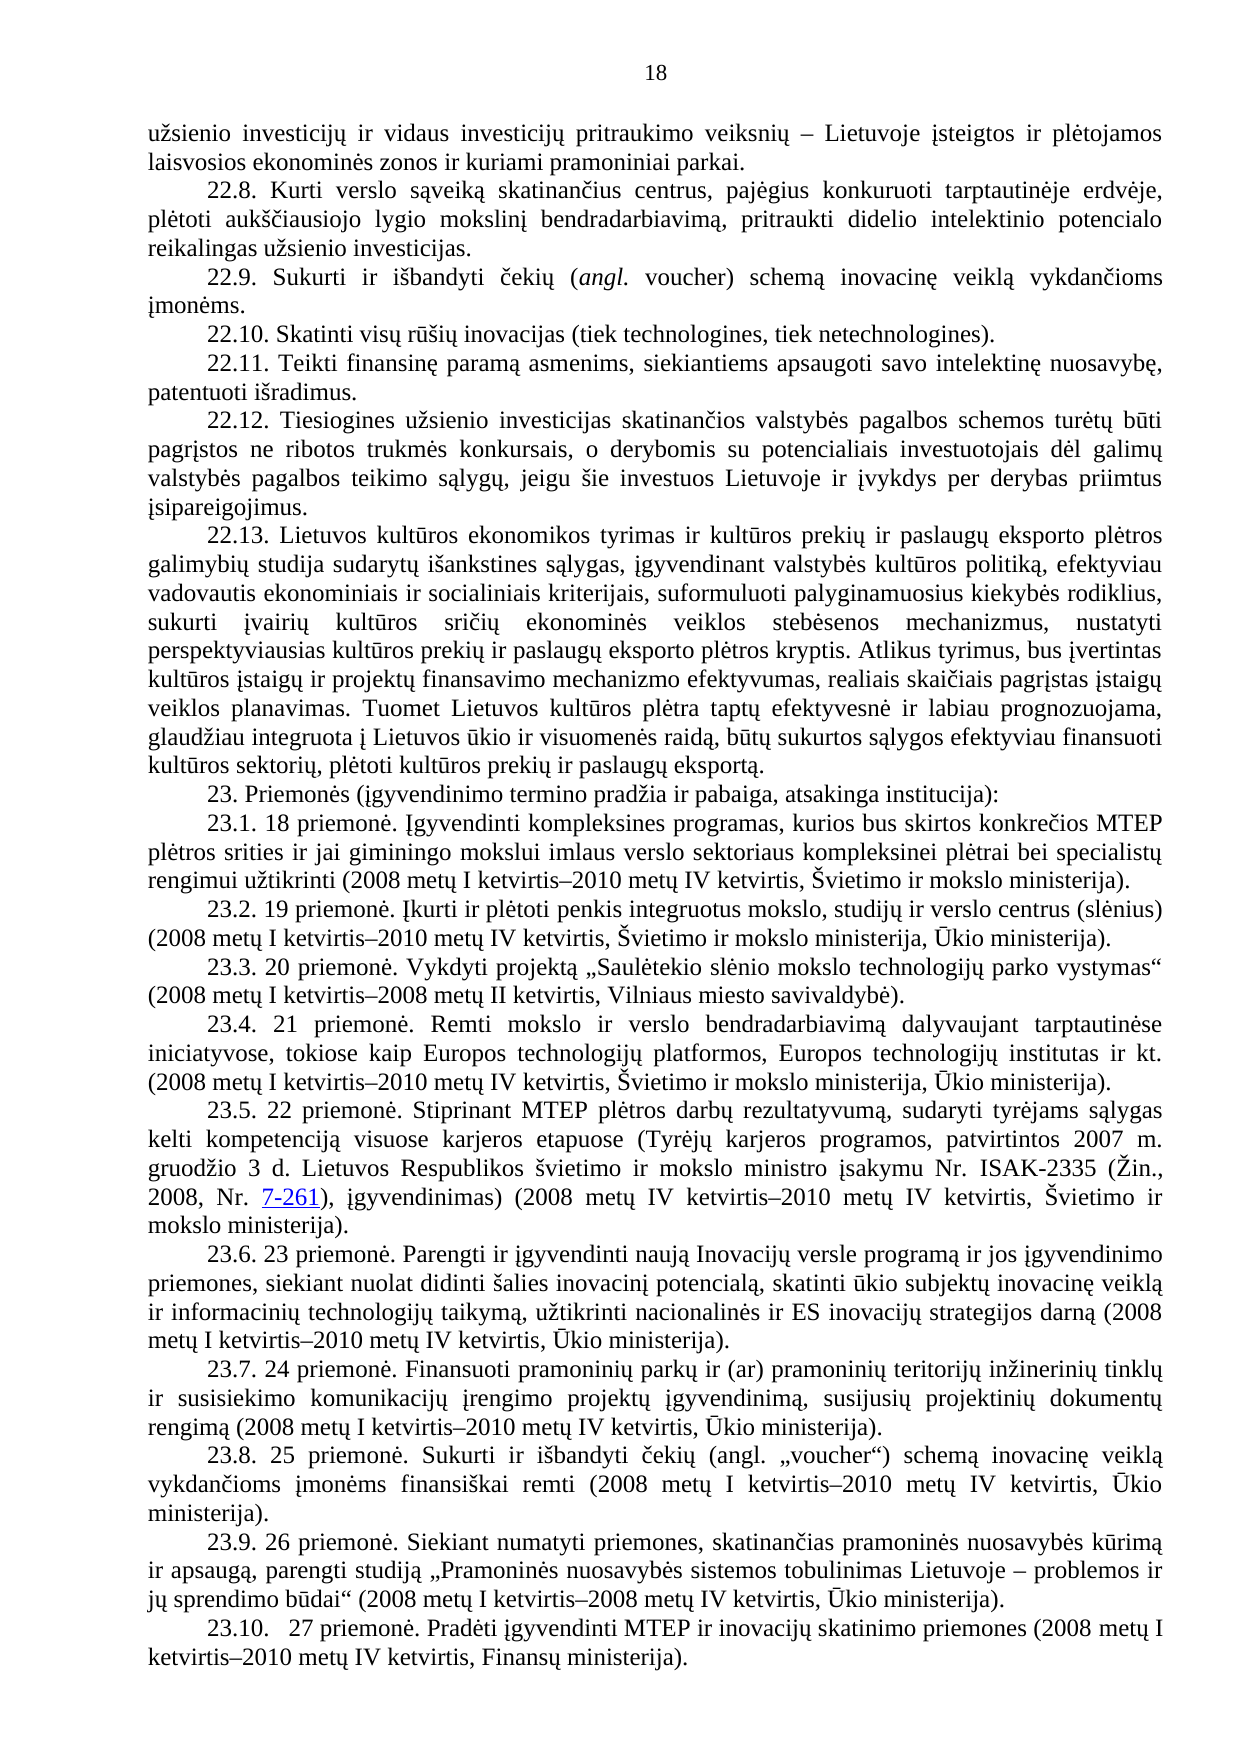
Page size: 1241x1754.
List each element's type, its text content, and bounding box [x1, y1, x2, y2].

text 23. Priemonės (įgyvendinimo termino pradžia ir pabaiga, atsakinga institucija): [148, 779, 1163, 808]
text užsienio investicijų ir vidaus investicijų pritraukimo veiksnių – Lietuvoje įsteigtos ir plėtojamos laisvosios ekonominės zonos ir kuriami pramoniniai parkai. [148, 118, 1163, 176]
text 23.2. 19 priemonė. Įkurti ir plėtoti penkis integruotus mokslo, studijų ir verslo centrus (slėnius) (2008 metų I ketvirtis–2010 metų IV ketvirtis, Švietimo ir mokslo ministerija, Ūkio ministerija). [148, 894, 1163, 952]
text 23.1. 18 priemonė. Įgyvendinti kompleksines programas, kurios bus skirtos konkrečios MTEP plėtros srities ir jai giminingo mokslui imlaus verslo sektoriaus kompleksinei plėtrai bei specialistų rengimui užtikrinti (2008 metų I ketvirtis–2010 metų IV ketvirtis, Švietimo ir mokslo ministerija). [148, 808, 1163, 894]
text 22.11. Teikti finansinę paramą asmenims, siekiantiems apsaugoti savo intelektinę nuosavybę, patentuoti išradimus. [148, 348, 1163, 406]
text 23.6. 23 priemonė. Parengti ir įgyvendinti naują Inovacijų versle programą ir jos įgyvendinimo priemones, siekiant nuolat didinti šalies inovacinį potencialą, skatinti ūkio subjektų inovacinę veiklą ir informacinių technologijų taikymą, užtikrinti nacionalinės ir ES inovacijų strategijos darną (2008 metų I ketvirtis–2010 metų IV ketvirtis, Ūkio ministerija). [148, 1239, 1163, 1354]
text 23.10. 27 priemonė. Pradėti įgyvendinti MTEP ir inovacijų skatinimo priemones (2008 metų I ketvirtis–2010 metų IV ketvirtis, Finansų ministerija). [148, 1613, 1163, 1671]
text 23.7. 24 priemonė. Finansuoti pramoninių parkų ir (ar) pramoninių teritorijų inžinerinių tinklų ir susisiekimo komunikacijų įrengimo projektų įgyvendinimą, susijusių projektinių dokumentų rengimą (2008 metų I ketvirtis–2010 metų IV ketvirtis, Ūkio ministerija). [148, 1354, 1163, 1441]
text 22.10. Skatinti visų rūšių inovacijas (tiek technologines, tiek netechnologines). [148, 319, 1163, 348]
text 23.8. 25 priemonė. Sukurti ir išbandyti čekių (angl. „voucher“) schemą inovacinę veiklą vykdančioms įmonėms finansiškai remti (2008 metų I ketvirtis–2010 metų IV ketvirtis, Ūkio ministerija). [148, 1441, 1163, 1527]
text 22.8. Kurti verslo sąveiką skatinančius centrus, pajėgius konkuruoti tarptautinėje erdvėje, plėtoti aukščiausiojo lygio mokslinį bendradarbiavimą, pritraukti didelio intelektinio potencialo reikalingas užsienio investicijas. [148, 176, 1163, 262]
text 23.5. 22 priemonė. Stiprinant MTEP plėtros darbų rezultatyvumą, sudaryti tyrėjams sąlygas kelti kompetenciją visuose karjeros etapuose (Tyrėjų karjeros programos, patvirtintos 2007 m. gruodžio 3 d. Lietuvos Respublikos švietimo ir mokslo ministro įsakymu Nr. ISAK-2335 (Žin., 2008, Nr. 7-261), įgyvendinimas) (2008 metų IV ketvirtis–2010 metų IV ketvirtis, Švietimo ir mokslo ministerija). [148, 1096, 1163, 1239]
text 23.9. 26 priemonė. Siekiant numatyti priemones, skatinančias pramoninės nuosavybės kūrimą ir apsaugą, parengti studiją „Pramoninės nuosavybės sistemos tobulinimas Lietuvoje – problemos ir jų sprendimo būdai“ (2008 metų I ketvirtis–2008 metų IV ketvirtis, Ūkio ministerija). [148, 1527, 1163, 1613]
text 22.13. Lietuvos kultūros ekonomikos tyrimas ir kultūros prekių ir paslaugų eksporto plėtros galimybių studija sudarytų išankstines sąlygas, įgyvendinant valstybės kultūros politiką, efektyviau vadovautis ekonominiais ir socialiniais kriterijais, suformuluoti palyginamuosius kiekybės rodiklius, sukurti įvairių kultūros sričių ekonominės veiklos stebėsenos mechanizmus, nustatyti perspektyviausias kultūros prekių ir paslaugų eksporto plėtros kryptis. Atlikus tyrimus, bus įvertintas kultūros įstaigų ir projektų finansavimo mechanizmo efektyvumas, realiais skaičiais pagrįstas įstaigų veiklos planavimas. Tuomet Lietuvos kultūros plėtra taptų efektyvesnė ir labiau prognozuojama, glaudžiau integruota į Lietuvos ūkio ir visuomenės raidą, būtų sukurtos sąlygos efektyviau finansuoti kultūros sektorių, plėtoti kultūros prekių ir paslaugų eksportą. [148, 521, 1163, 779]
text 23.3. 20 priemonė. Vykdyti projektą „Saulėtekio slėnio mokslo technologijų parko vystymas“ (2008 metų I ketvirtis–2008 metų II ketvirtis, Vilniaus miesto savivaldybė). [148, 952, 1163, 1009]
text 23.4. 21 priemonė. Remti mokslo ir verslo bendradarbiavimą dalyvaujant tarptautinėse iniciatyvose, tokiose kaip Europos technologijų platformos, Europos technologijų institutas ir kt. (2008 metų I ketvirtis–2010 metų IV ketvirtis, Švietimo ir mokslo ministerija, Ūkio ministerija). [148, 1009, 1163, 1096]
text 22.12. Tiesiogines užsienio investicijas skatinančios valstybės pagalbos schemos turėtų būti pagrįstos ne ribotos trukmės konkursais, o derybomis su potencialiais investuotojais dėl galimų valstybės pagalbos teikimo sąlygų, jeigu šie investuos Lietuvoje ir įvykdys per derybas priimtus įsipareigojimus. [148, 406, 1163, 521]
text 22.9. Sukurti ir išbandyti čekių (angl. voucher) schemą inovacinę veiklą vykdančioms įmonėms. [148, 262, 1163, 319]
